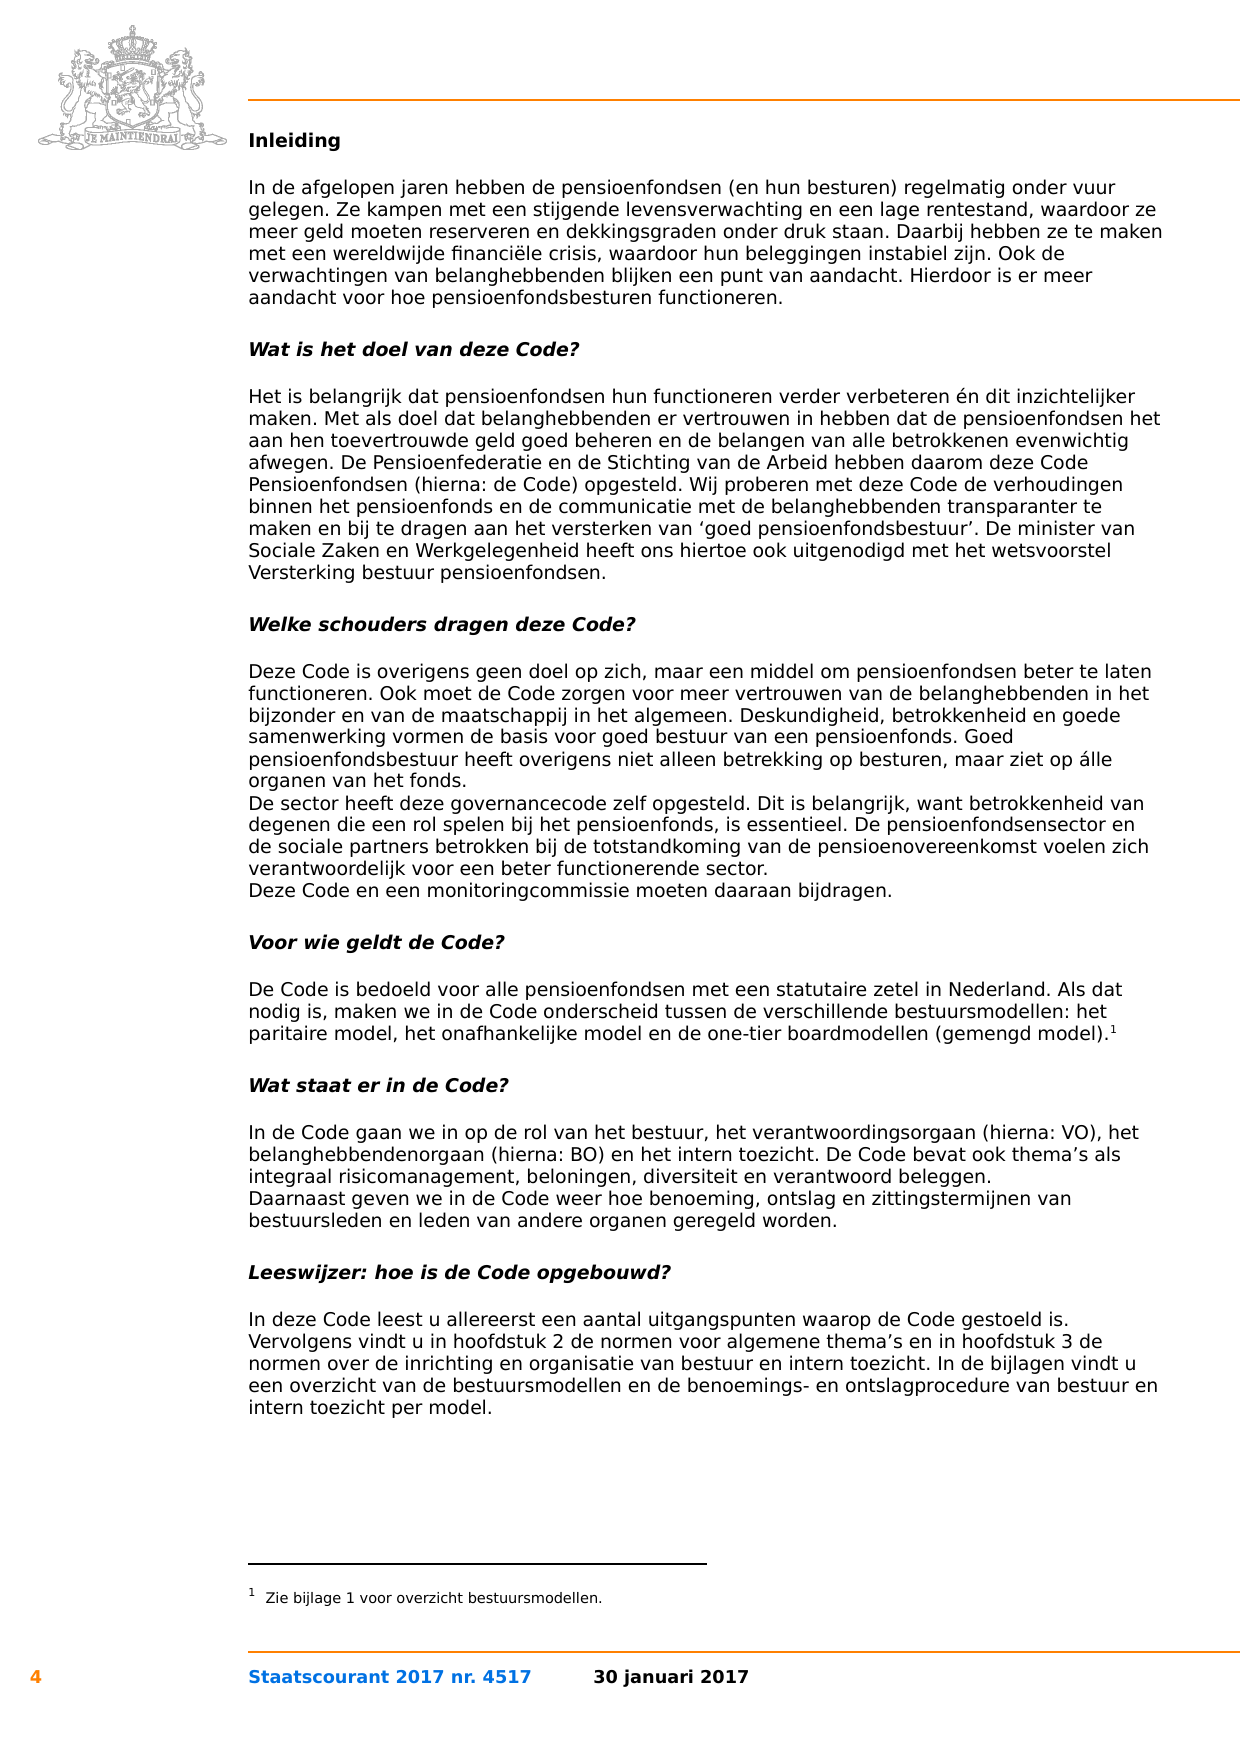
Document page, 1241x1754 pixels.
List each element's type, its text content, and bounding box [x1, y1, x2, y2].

subtitle Wat is het doel van deze Code? [248, 339, 1163, 361]
text De Code is bedoeld voor alle pensioenfondsen met een statutaire zetel in Nederland. Als dat nodig is, maken we in de Code onderscheid tussen de verschillende bestuursmodellen: het paritaire model, het onafhankelijke model en de one-tier boardmodellen (gemengd model). [248, 979, 1163, 1045]
subtitle Inleiding [248, 130, 1163, 152]
subtitle Wat staat er in de Code? [248, 1075, 1163, 1097]
text Deze Code is overigens geen doel op zich, maar een middel om pensioenfondsen beter te laten functioneren. Ook moet de Code zorgen voor meer vertrouwen van de belanghebbenden in het bijzonder en van de maatschappij in het algemeen. Deskundigheid, betrokkenheid en goede samenwerking vormen de basis voor goed bestuur van een pensioenfonds. Goed pensioenfondsbestuur heeft overigens niet alleen betrekking op besturen, maar ziet op álle organen van het fonds. [248, 661, 1163, 792]
picture [38, 25, 227, 150]
text Daarnaast geven we in de Code weer hoe benoeming, ontslag en zittingstermijnen van bestuursleden en leden van andere organen geregeld worden. [248, 1188, 1163, 1232]
text In de Code gaan we in op de rol van het bestuur, het verantwoordingsorgaan (hierna: VO), het belanghebbendenorgaan (hierna: BO) en het intern toezicht. De Code bevat ook thema’s als integraal risicomanagement, beloningen, diversiteit en verantwoord beleggen. [248, 1122, 1163, 1188]
text In deze Code leest u allereerst een aantal uitgangspunten waarop de Code gestoeld is. Vervolgens vindt u in hoofdstuk 2 de normen voor algemene thema’s en in hoofdstuk 3 de normen over de inrichting en organisatie van bestuur en intern toezicht. In de bijlagen vindt u een overzicht van de bestuursmodellen en de benoemings- en ontslagprocedure van bestuur en intern toezicht per model. [248, 1309, 1163, 1419]
subtitle Leeswijzer: hoe is de Code opgebouwd? [248, 1262, 1163, 1284]
text Het is belangrijk dat pensioenfondsen hun functioneren verder verbeteren én dit inzichtelijker maken. Met als doel dat belanghebbenden er vertrouwen in hebben dat de pensioenfondsen het aan hen toevertrouwde geld goed beheren en de belangen van alle betrokkenen evenwichtig afwegen. De Pensioenfederatie en de Stichting van de Arbeid hebben daarom deze Code Pensioenfondsen (hierna: de Code) opgesteld. Wij proberen met deze Code de verhoudingen binnen het pensioenfonds en de communicatie met de belanghebbenden transparanter te maken en bij te dragen aan het versterken van ‘goed pensioenfondsbestuur’. De minister van Sociale Zaken en Werkgelegenheid heeft ons hiertoe ook uitgenodigd met het wetsvoorstel Versterking bestuur pensioenfondsen. [248, 386, 1163, 583]
subtitle Voor wie geldt de Code? [248, 932, 1163, 954]
text De sector heeft deze governancecode zelf opgesteld. Dit is belangrijk, want betrokkenheid van degenen die een rol spelen bij het pensioenfonds, is essentieel. De pensioenfondsensector en de sociale partners betrokken bij de totstandkoming van de pensioenovereenkomst voelen zich verantwoordelijk voor een beter functionerende sector. [248, 792, 1163, 880]
subtitle Welke schouders dragen deze Code? [248, 613, 1163, 636]
text In de afgelopen jaren hebben de pensioenfondsen (en hun besturen) regelmatig onder vuur gelegen. Ze kampen met een stijgende levensverwachting en een lage rentestand, waardoor ze meer geld moeten reserveren en dekkingsgraden onder druk staan. Daarbij hebben ze te maken met een wereldwijde financiële crisis, waardoor hun beleggingen instabiel zijn. Ook de verwachtingen van belanghebbenden blijken een punt van aandacht. Hierdoor is er meer aandacht voor hoe pensioenfondsbesturen functioneren. [248, 177, 1163, 309]
text Deze Code en een monitoringcommissie moeten daaraan bijdragen. [248, 880, 1163, 902]
text Zie bijlage 1 voor overzicht bestuursmodellen. [248, 1586, 1163, 1608]
